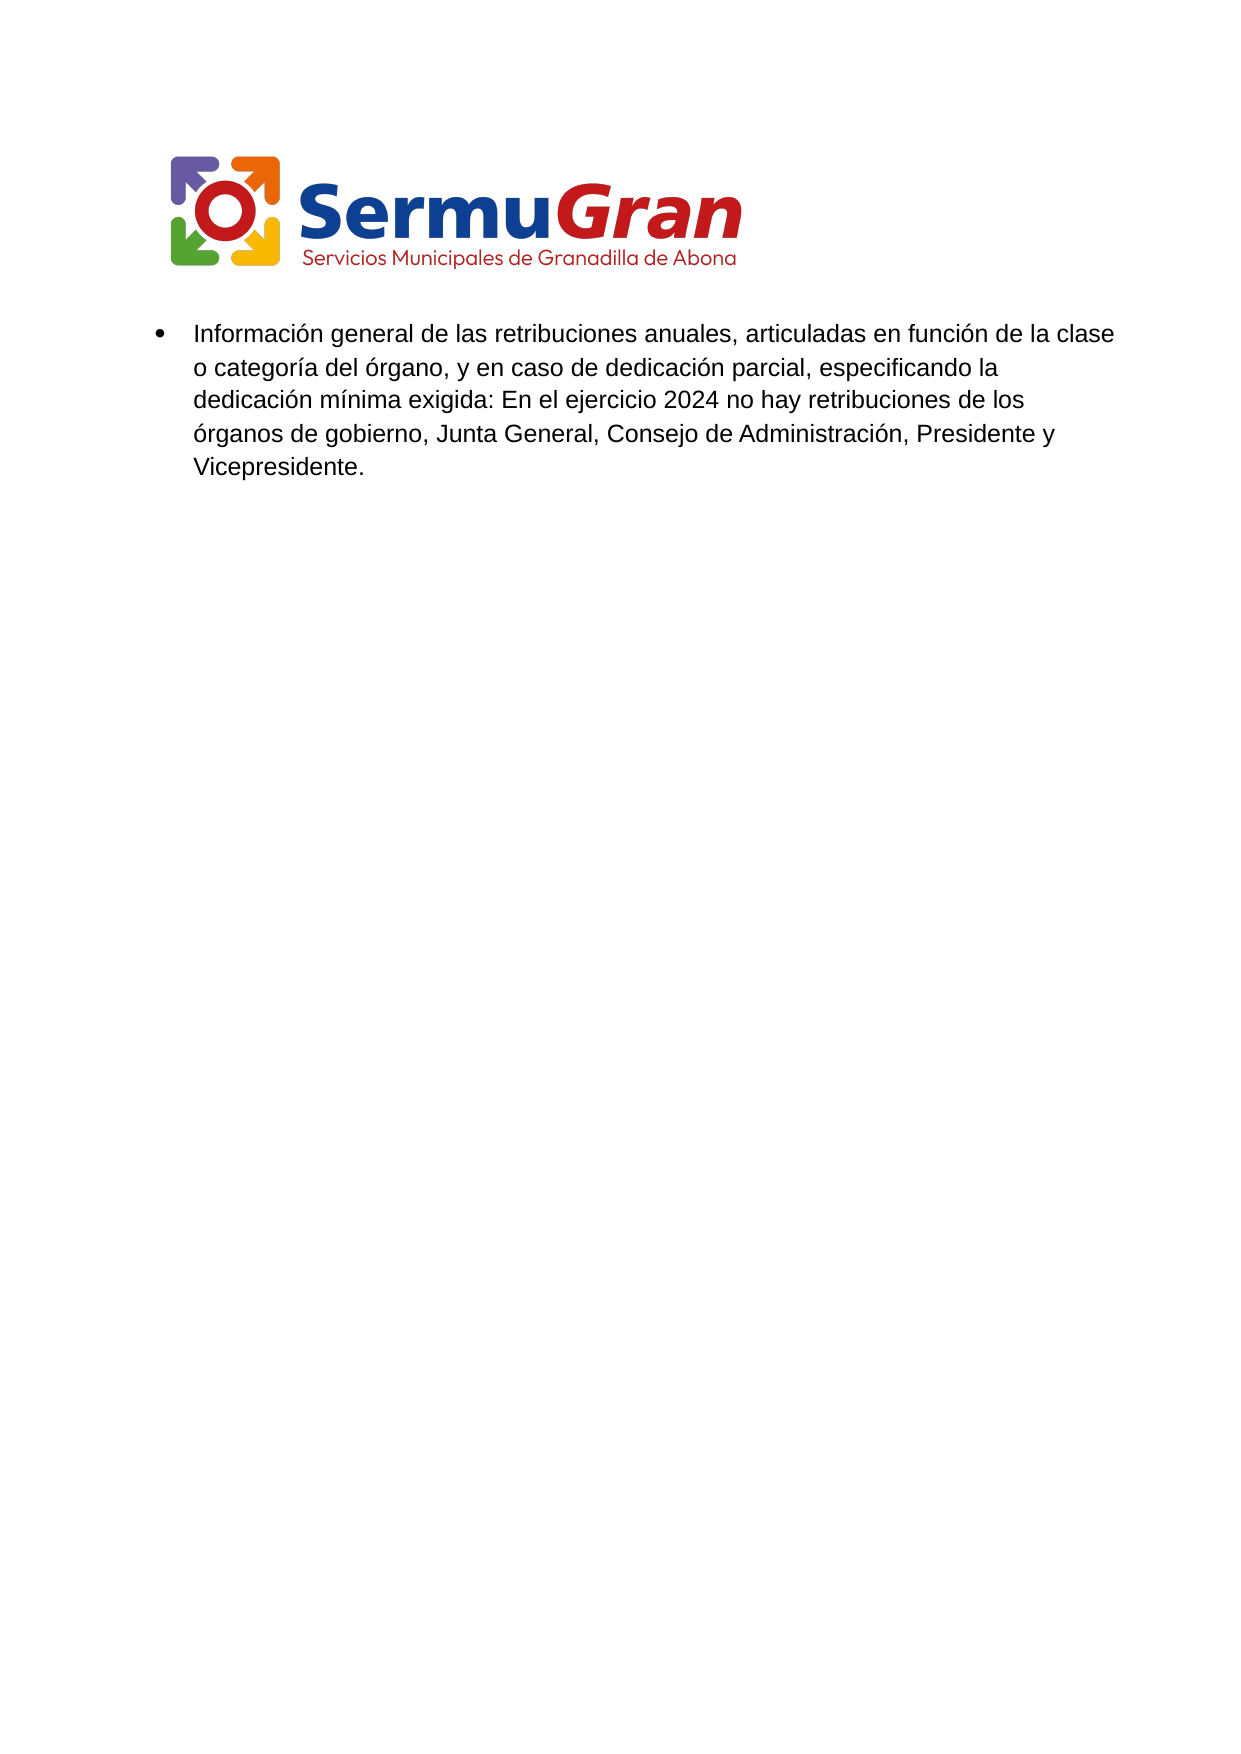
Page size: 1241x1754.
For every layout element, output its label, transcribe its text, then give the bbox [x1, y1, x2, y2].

list Información general de las retribuciones anuales, articuladas en función de la clase o categoría del órgano, y en caso de dedicación parcial, especificando la dedicación mínima exigida: En el ejercicio 2024 no hay retribuciones de los órganos de gobierno, Junta General, Consejo de Administración, Presidente y Vicepresidente. [156, 319, 1122, 480]
picture [144, 164, 768, 249]
